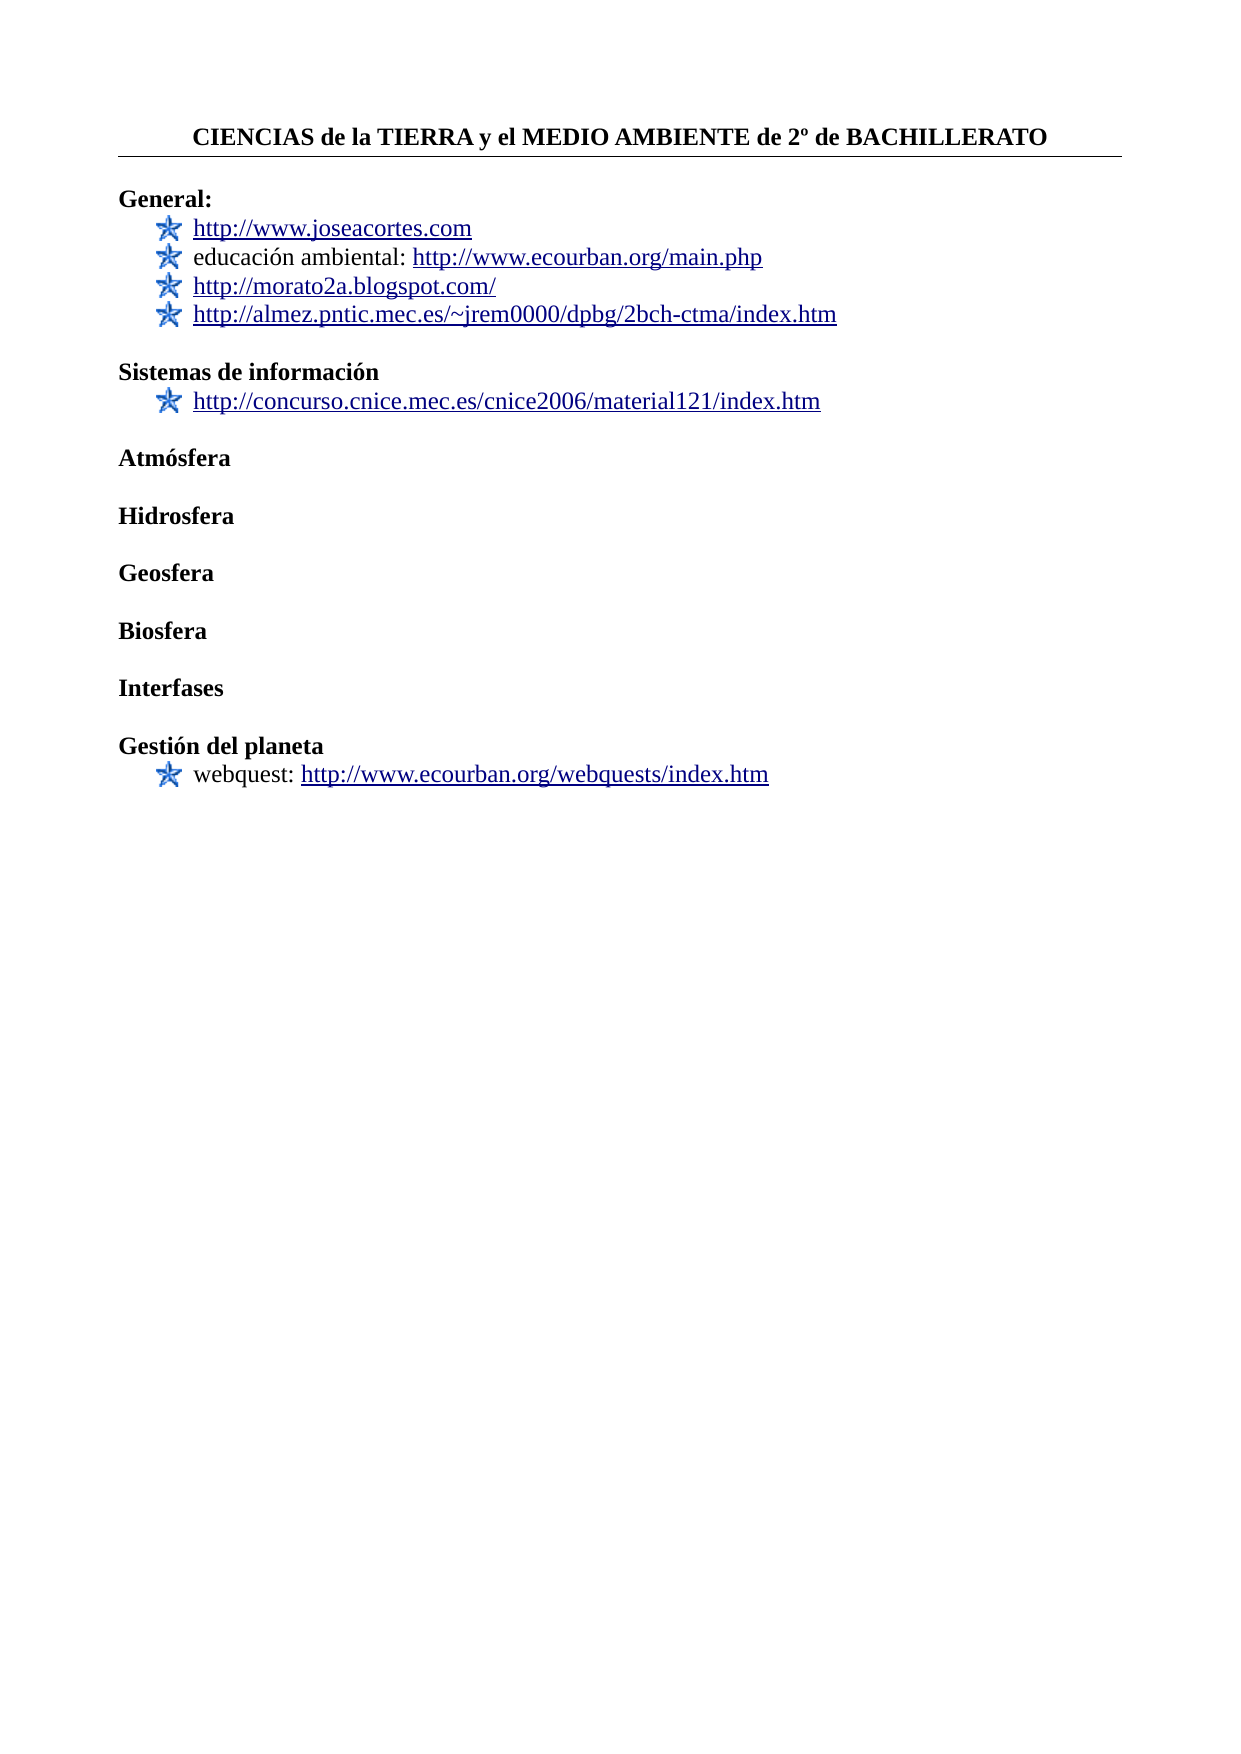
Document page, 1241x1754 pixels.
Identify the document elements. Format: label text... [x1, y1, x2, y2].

text Sistemas de información [118, 357, 1122, 386]
text General: [118, 184, 1122, 213]
text Hidrosfera [118, 501, 1122, 529]
text CIENCIAS de la TIERRA y el MEDIO AMBIENTE de 2º de BACHILLERATO [118, 118, 1122, 156]
picture [156, 272, 182, 298]
list webquest: http://www.ecourban.org/webquests/index.htm [156, 759, 1122, 788]
text Atmósfera [118, 443, 1122, 472]
list http://almez.pntic.mec.es/~jrem0000/dpbg/2bch-ctma/index.htm [156, 299, 1122, 328]
picture [156, 387, 182, 413]
picture [156, 761, 182, 787]
picture [156, 215, 182, 241]
list educación ambiental: http://www.ecourban.org/main.php [156, 242, 1122, 271]
list http://www.joseacortes.com [156, 213, 1122, 242]
list http://morato2a.blogspot.com/ [156, 271, 1122, 299]
text Interfases [118, 673, 1122, 702]
text Geosfera [118, 558, 1122, 587]
picture [156, 301, 182, 327]
picture [156, 243, 182, 269]
list http://concurso.cnice.mec.es/cnice2006/material121/index.htm [156, 386, 1122, 414]
text Gestión del planeta [118, 731, 1122, 759]
text Biosfera [118, 616, 1122, 644]
